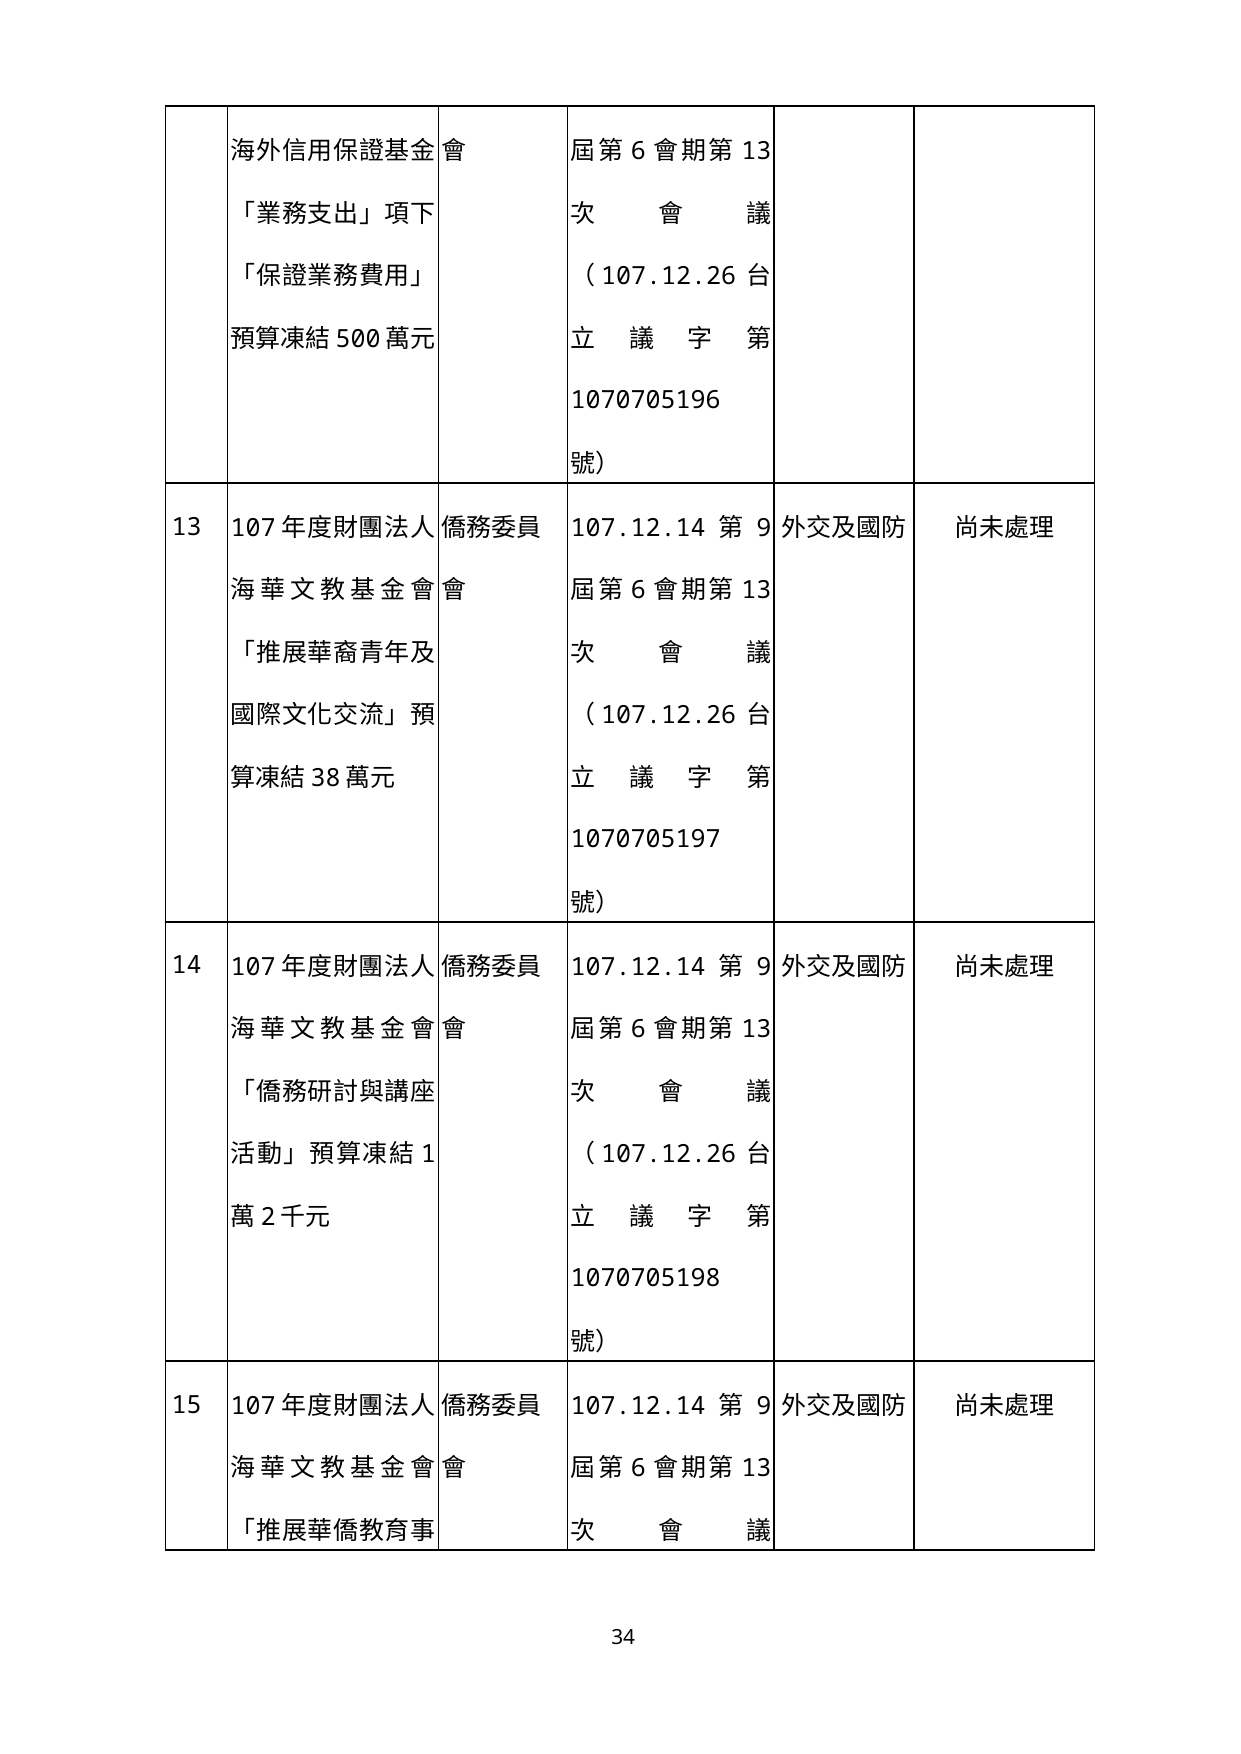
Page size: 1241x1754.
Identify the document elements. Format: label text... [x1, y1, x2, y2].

table_cell 107年度財團法人海華文教基金會「推展華裔青年及國際文化交流」預算凍結38萬元 [228, 484, 438, 921]
table_cell [166, 923, 227, 1360]
table_cell 僑務委員會 [439, 484, 567, 921]
table_cell 海外信用保證基金「業務支出」項下「保證業務費用」預算凍結500萬元 [228, 107, 438, 482]
table_cell 107.12.14第9屆第6會期第13次會議 [568, 1362, 773, 1549]
table_cell 107年度財團法人海華文教基金會「推展華僑教育事 [228, 1362, 438, 1549]
table_cell [166, 484, 227, 921]
table_cell 107.12.14第9屆第6會期第13次會議（107.12.26台立議字第1070705198號） [568, 923, 773, 1360]
table_cell [915, 107, 1094, 482]
table_cell 僑務委員會 [439, 923, 567, 1360]
table_cell 尚未處理 [915, 1362, 1094, 1549]
table_cell 外交及國防 [775, 923, 913, 1360]
table_cell [166, 107, 227, 482]
table_cell 外交及國防 [775, 1362, 913, 1549]
table_cell 107年度財團法人海華文教基金會「僑務研討與講座活動」預算凍結1萬2千元 [228, 923, 438, 1360]
table_cell [775, 107, 913, 482]
table_cell [166, 1362, 227, 1549]
table_cell 會 [439, 107, 567, 482]
table_cell 107.12.14第9屆第6會期第13次會議（107.12.26台立議字第1070705197號） [568, 484, 773, 921]
table_cell 屆第6會期第13次會議（107.12.26台立議字第1070705196號） [568, 107, 773, 482]
table_cell 外交及國防 [775, 484, 913, 921]
table_cell 尚未處理 [915, 923, 1094, 1360]
table_cell 僑務委員會 [439, 1362, 567, 1549]
table_cell 尚未處理 [915, 484, 1094, 921]
